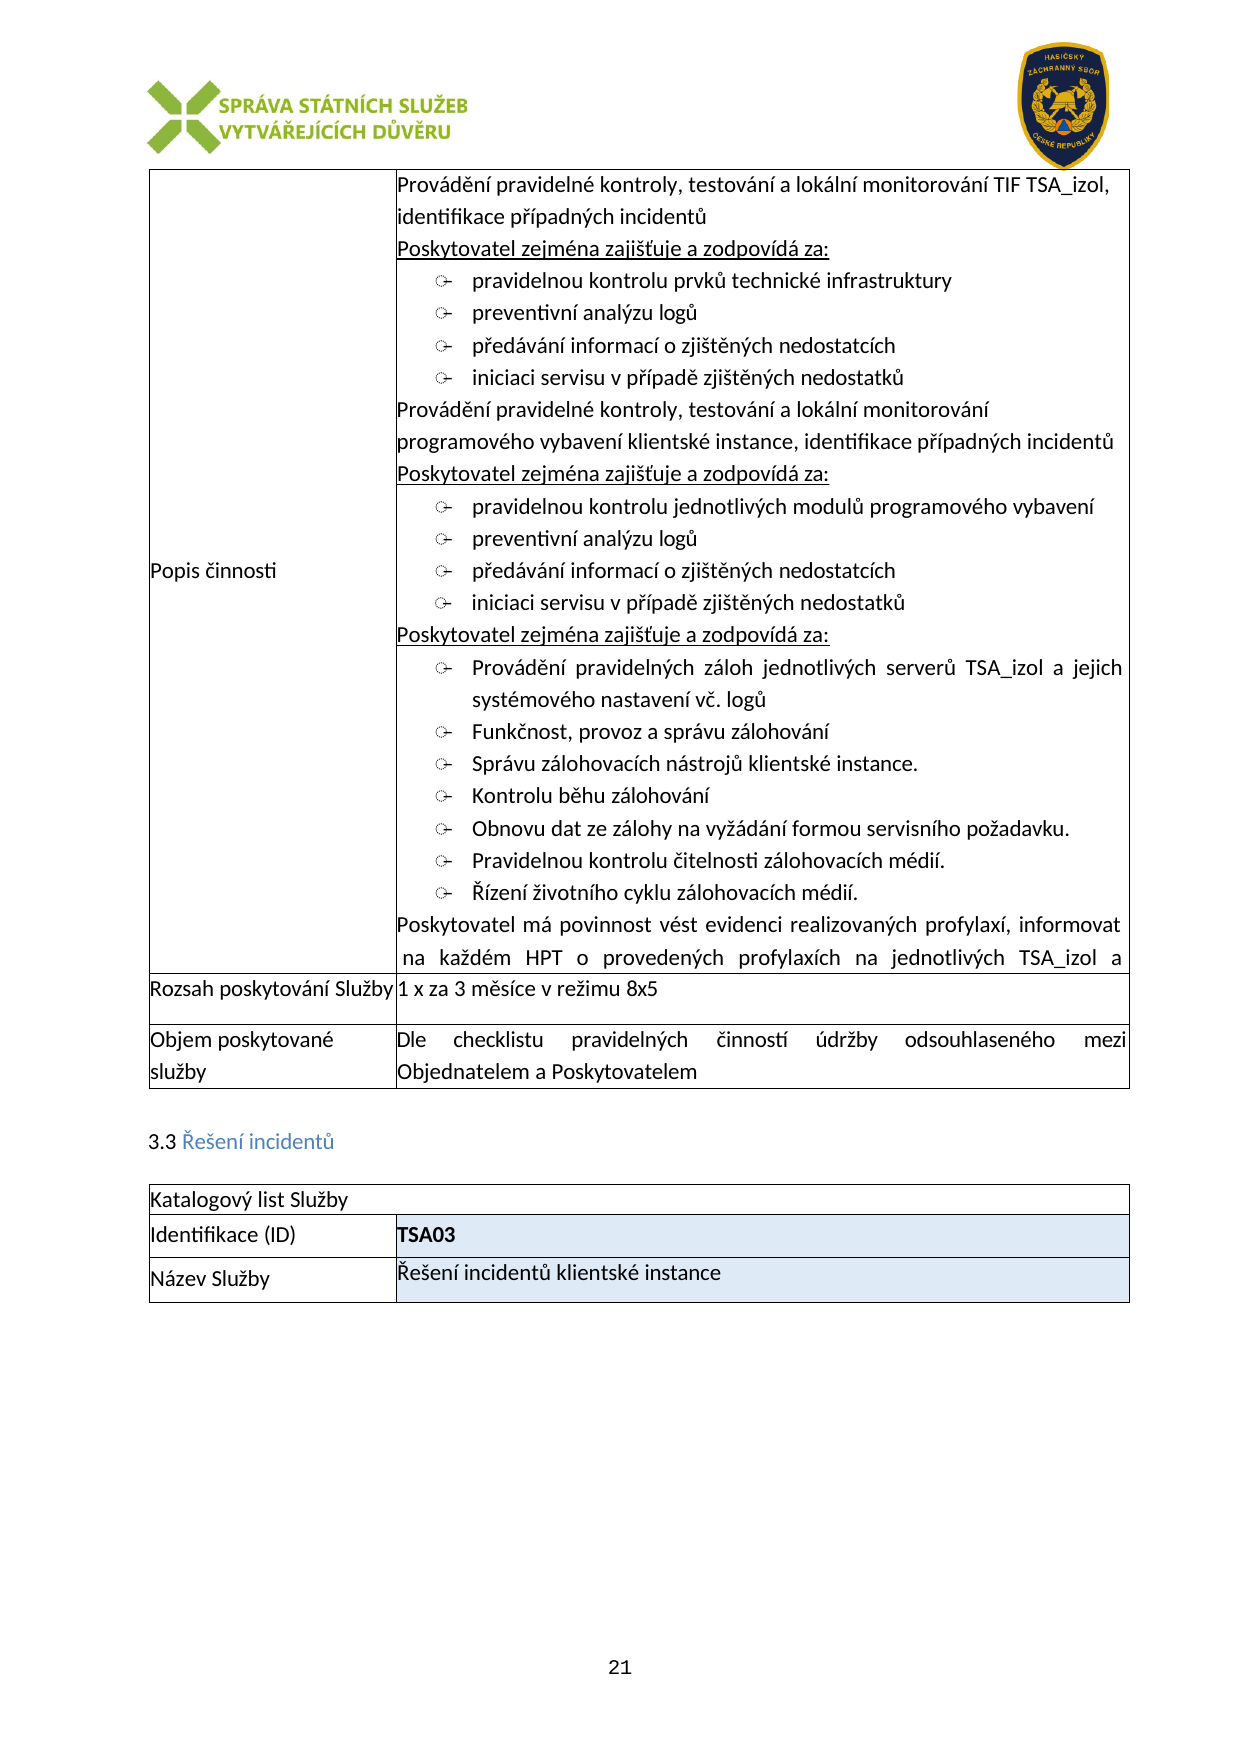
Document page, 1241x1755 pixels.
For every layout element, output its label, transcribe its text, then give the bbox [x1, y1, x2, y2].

table_cell Název Služby [150, 1258, 396, 1302]
table_header Popis činnosti [150, 170, 396, 973]
table_cell TSA03 [397, 1215, 1129, 1257]
table_cell Objem poskytované služby [150, 1025, 396, 1088]
table_cell 1 x za 3 měsíce v režimu 8x5 [397, 974, 1129, 1024]
table_cell Rozsah poskytování Služby [150, 974, 396, 1024]
table_cell Dle checklistu pravidelných činností údržby odsouhlaseného mezi Objednatelem a Poskytovatelem [397, 1025, 1129, 1088]
list Řešení incidentů [148, 1127, 1137, 1155]
table_cell Identifikace (ID) [150, 1215, 396, 1257]
table_cell Řešení incidentů klientské instance [397, 1258, 1129, 1302]
table_header Provádění pravidelné kontroly, testování a lokální monitorování TIF TSA_izol, identifikace případných incidentů Poskytovatel zejména zajišťuje a zodpovídá za: ̶ pravidelnou kontrolu prvků technické infrastruktury ̶ preventivní analýzu logů ̶ předávání informací o zjištěných nedostatcích ̶ iniciaci servisu v případě zjištěných nedostatků Provádění pravidelné kontroly, testování a lokální monitorování programového vybavení klientské instance, identifikace případných incidentů Poskytovatel zejména zajišťuje a zodpovídá za: ̶ pravidelnou kontrolu jednotlivých modulů programového vybavení ̶ preventivní analýzu logů ̶ předávání informací o zjištěných nedostatcích ̶ iniciaci servisu v případě zjištěných nedostatků Poskytovatel zejména zajišťuje a zodpovídá za: ̶ Provádění pravidelných záloh jednotlivých serverů TSA_izol a jejich systémového nastavení vč. logů ̶ Funkčnost, provoz a správu zálohování ̶ Správu zálohovacích nástrojů klientské instance. ̶ Kontrolu běhu zálohování ̶ Obnovu dat ze zálohy na vyžádání formou servisního požadavku. ̶ Pravidelnou kontrolu čitelnosti zálohovacích médií. ̶ Řízení životního cyklu zálohovacích médií. Poskytovatel má povinnost vést evidenci realizovaných profylaxí, informovat na každém HPT o provedených profylaxích na jednotlivých TSA_izol a [397, 170, 1129, 973]
table_header Katalogový list Služby [150, 1185, 1129, 1214]
